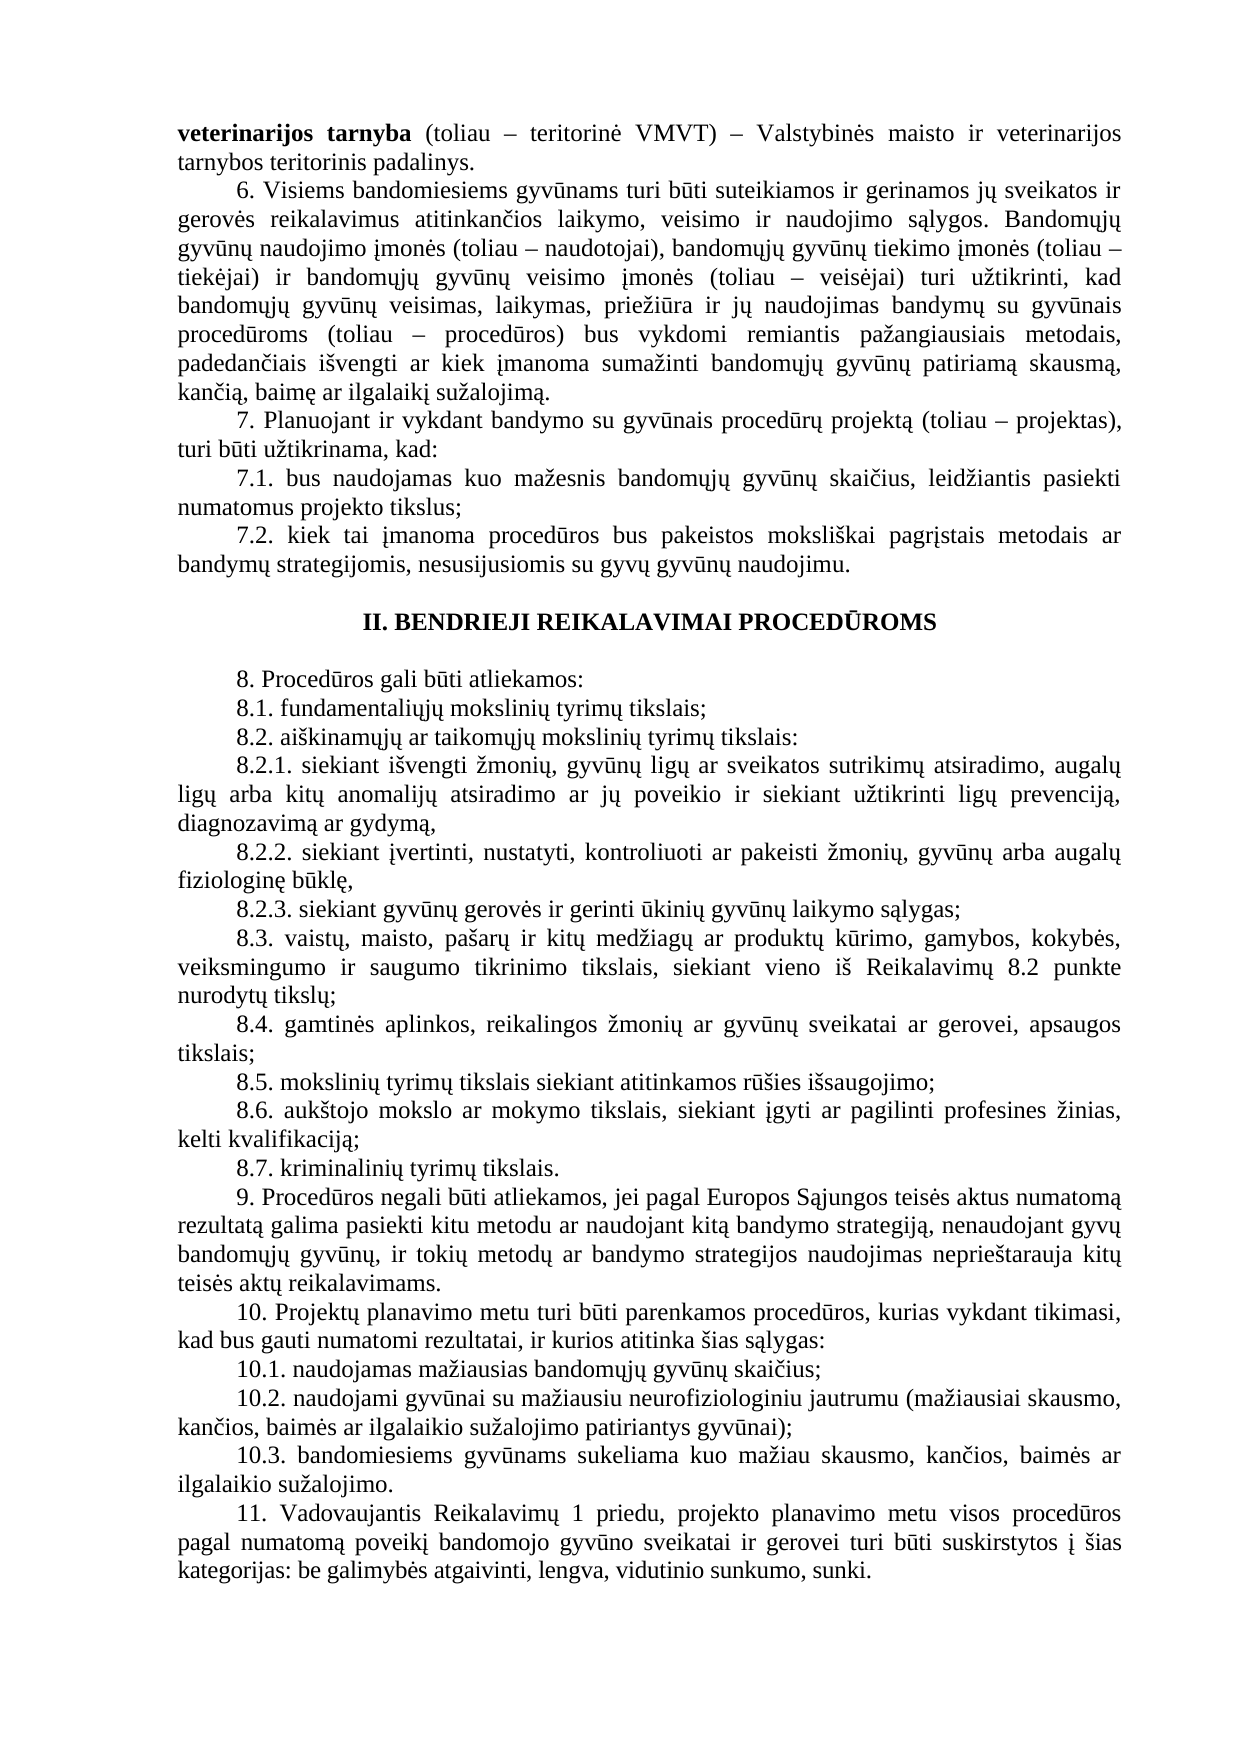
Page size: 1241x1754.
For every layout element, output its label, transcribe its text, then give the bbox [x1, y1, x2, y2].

text 8.2.1. siekiant išvengti žmonių, gyvūnų ligų ar sveikatos sutrikimų atsiradimo, augalų ligų arba kitų anomalijų atsiradimo ar jų poveikio ir siekiant užtikrinti ligų prevenciją, diagnozavimą ar gydymą, [177, 751, 1122, 837]
text 7.1. bus naudojamas kuo mažesnis bandomųjų gyvūnų skaičius, leidžiantis pasiekti numatomus projekto tikslus; [177, 463, 1122, 521]
text 8.2. aiškinamųjų ar taikomųjų mokslinių tyrimų tikslais: [177, 722, 1122, 751]
text 8.5. mokslinių tyrimų tikslais siekiant atitinkamos rūšies išsaugojimo; [177, 1067, 1122, 1096]
text 8.2.3. siekiant gyvūnų gerovės ir gerinti ūkinių gyvūnų laikymo sąlygas; [177, 894, 1122, 923]
text II. BENDRIEJI REIKALAVIMAI PROCEDŪROMS [177, 607, 1122, 636]
text 7. Planuojant ir vykdant bandymo su gyvūnais procedūrų projektą (toliau – projektas), turi būti užtikrinama, kad: [177, 406, 1122, 463]
text 7.2. kiek tai įmanoma procedūros bus pakeistos moksliškai pagrįstais metodais ar bandymų strategijomis, nesusijusiomis su gyvų gyvūnų naudojimu. [177, 521, 1122, 578]
text 8.3. vaistų, maisto, pašarų ir kitų medžiagų ar produktų kūrimo, gamybos, kokybės, veiksmingumo ir saugumo tikrinimo tikslais, siekiant vieno iš Reikalavimų 8.2 punkte nurodytų tikslų; [177, 923, 1122, 1009]
text 8.1. fundamentaliųjų mokslinių tyrimų tikslais; [177, 693, 1122, 722]
text 10.1. naudojamas mažiausias bandomųjų gyvūnų skaičius; [177, 1354, 1122, 1383]
text 8.2.2. siekiant įvertinti, nustatyti, kontroliuoti ar pakeisti žmonių, gyvūnų arba augalų fiziologinę būklę, [177, 837, 1122, 894]
text veterinarijos tarnyba (toliau – teritorinė VMVT) – Valstybinės maisto ir veterinarijos tarnybos teritorinis padalinys. [177, 118, 1122, 176]
text 6. Visiems bandomiesiems gyvūnams turi būti suteikiamos ir gerinamos jų sveikatos ir gerovės reikalavimus atitinkančios laikymo, veisimo ir naudojimo sąlygos. Bandomųjų gyvūnų naudojimo įmonės (toliau – naudotojai), bandomųjų gyvūnų tiekimo įmonės (toliau – tiekėjai) ir bandomųjų gyvūnų veisimo įmonės (toliau – veisėjai) turi užtikrinti, kad bandomųjų gyvūnų veisimas, laikymas, priežiūra ir jų naudojimas bandymų su gyvūnais procedūroms (toliau – procedūros) bus vykdomi remiantis pažangiausiais metodais, padedančiais išvengti ar kiek įmanoma sumažinti bandomųjų gyvūnų patiriamą skausmą, kančią, baimę ar ilgalaikį sužalojimą. [177, 176, 1122, 406]
text 8.7. kriminalinių tyrimų tikslais. [177, 1153, 1122, 1182]
text 8. Procedūros gali būti atliekamos: [177, 664, 1122, 693]
text 8.6. aukštojo mokslo ar mokymo tikslais, siekiant įgyti ar pagilinti profesines žinias, kelti kvalifikaciją; [177, 1096, 1122, 1153]
text 11. Vadovaujantis Reikalavimų 1 priedu, projekto planavimo metu visos procedūros pagal numatomą poveikį bandomojo gyvūno sveikatai ir gerovei turi būti suskirstytos į šias kategorijas: be galimybės atgaivinti, lengva, vidutinio sunkumo, sunki. [177, 1498, 1122, 1584]
text 8.4. gamtinės aplinkos, reikalingos žmonių ar gyvūnų sveikatai ar gerovei, apsaugos tikslais; [177, 1009, 1122, 1067]
text 10.3. bandomiesiems gyvūnams sukeliama kuo mažiau skausmo, kančios, baimės ar ilgalaikio sužalojimo. [177, 1441, 1122, 1498]
text 10. Projektų planavimo metu turi būti parenkamos procedūros, kurias vykdant tikimasi, kad bus gauti numatomi rezultatai, ir kurios atitinka šias sąlygas: [177, 1297, 1122, 1354]
text 10.2. naudojami gyvūnai su mažiausiu neurofiziologiniu jautrumu (mažiausiai skausmo, kančios, baimės ar ilgalaikio sužalojimo patiriantys gyvūnai); [177, 1383, 1122, 1441]
text 9. Procedūros negali būti atliekamos, jei pagal Europos Sąjungos teisės aktus numatomą rezultatą galima pasiekti kitu metodu ar naudojant kitą bandymo strategiją, nenaudojant gyvų bandomųjų gyvūnų, ir tokių metodų ar bandymo strategijos naudojimas neprieštarauja kitų teisės aktų reikalavimams. [177, 1182, 1122, 1297]
